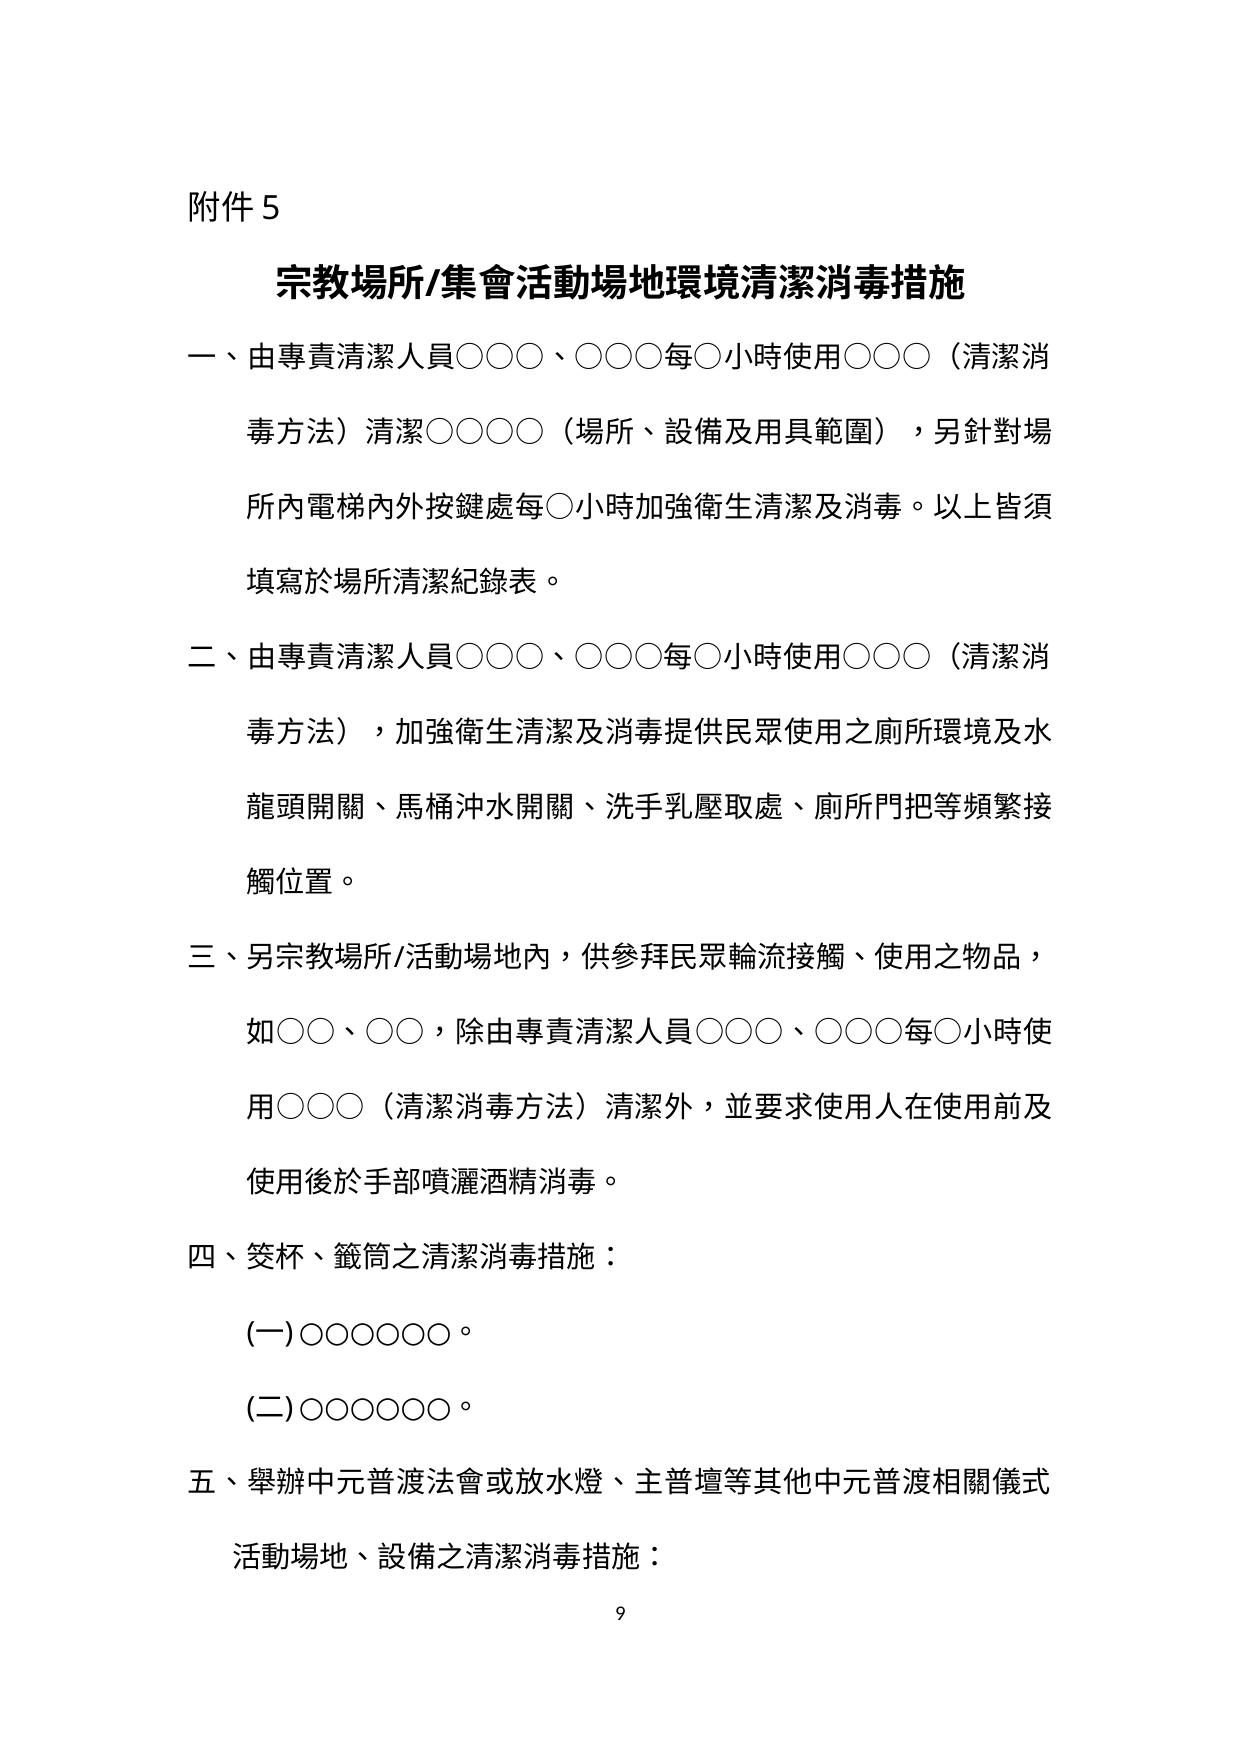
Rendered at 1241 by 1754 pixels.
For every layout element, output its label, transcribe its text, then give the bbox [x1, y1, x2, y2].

text 二、由專責清潔人員○○○、○○○每○小時使用○○○（清潔消毒方法），加強衛生清潔及消毒提供民眾使用之廁所環境及水龍頭開關、馬桶沖水開關、洗手乳壓取處、廁所門把等頻繁接觸位置。 [187, 611, 1053, 911]
text (一) ○○○○○○。 [246, 1286, 1053, 1361]
text 三、另宗教場所/活動場地內，供參拜民眾輪流接觸、使用之物品，如○○、○○，除由專責清潔人員○○○、○○○每○小時使用○○○（清潔消毒方法）清潔外，並要求使用人在使用前及使用後於手部噴灑酒精消毒。 [187, 911, 1053, 1211]
text 五、舉辦中元普渡法會或放水燈、主普壇等其他中元普渡相關儀式活動場地、設備之清潔消毒措施： [187, 1436, 1053, 1586]
text 附件5 [188, 161, 1053, 236]
text (二) ○○○○○○。 [246, 1361, 1053, 1436]
text 一、由專責清潔人員○○○、○○○每○小時使用○○○（清潔消毒方法）清潔○○○○（場所、設備及用具範圍），另針對場所內電梯內外按鍵處每○小時加強衛生清潔及消毒。以上皆須填寫於場所清潔紀錄表。 [187, 311, 1053, 611]
text 宗教場所/集會活動場地環境清潔消毒措施 [188, 236, 1053, 311]
text 四、筊杯、籤筒之清潔消毒措施： [187, 1211, 1053, 1286]
